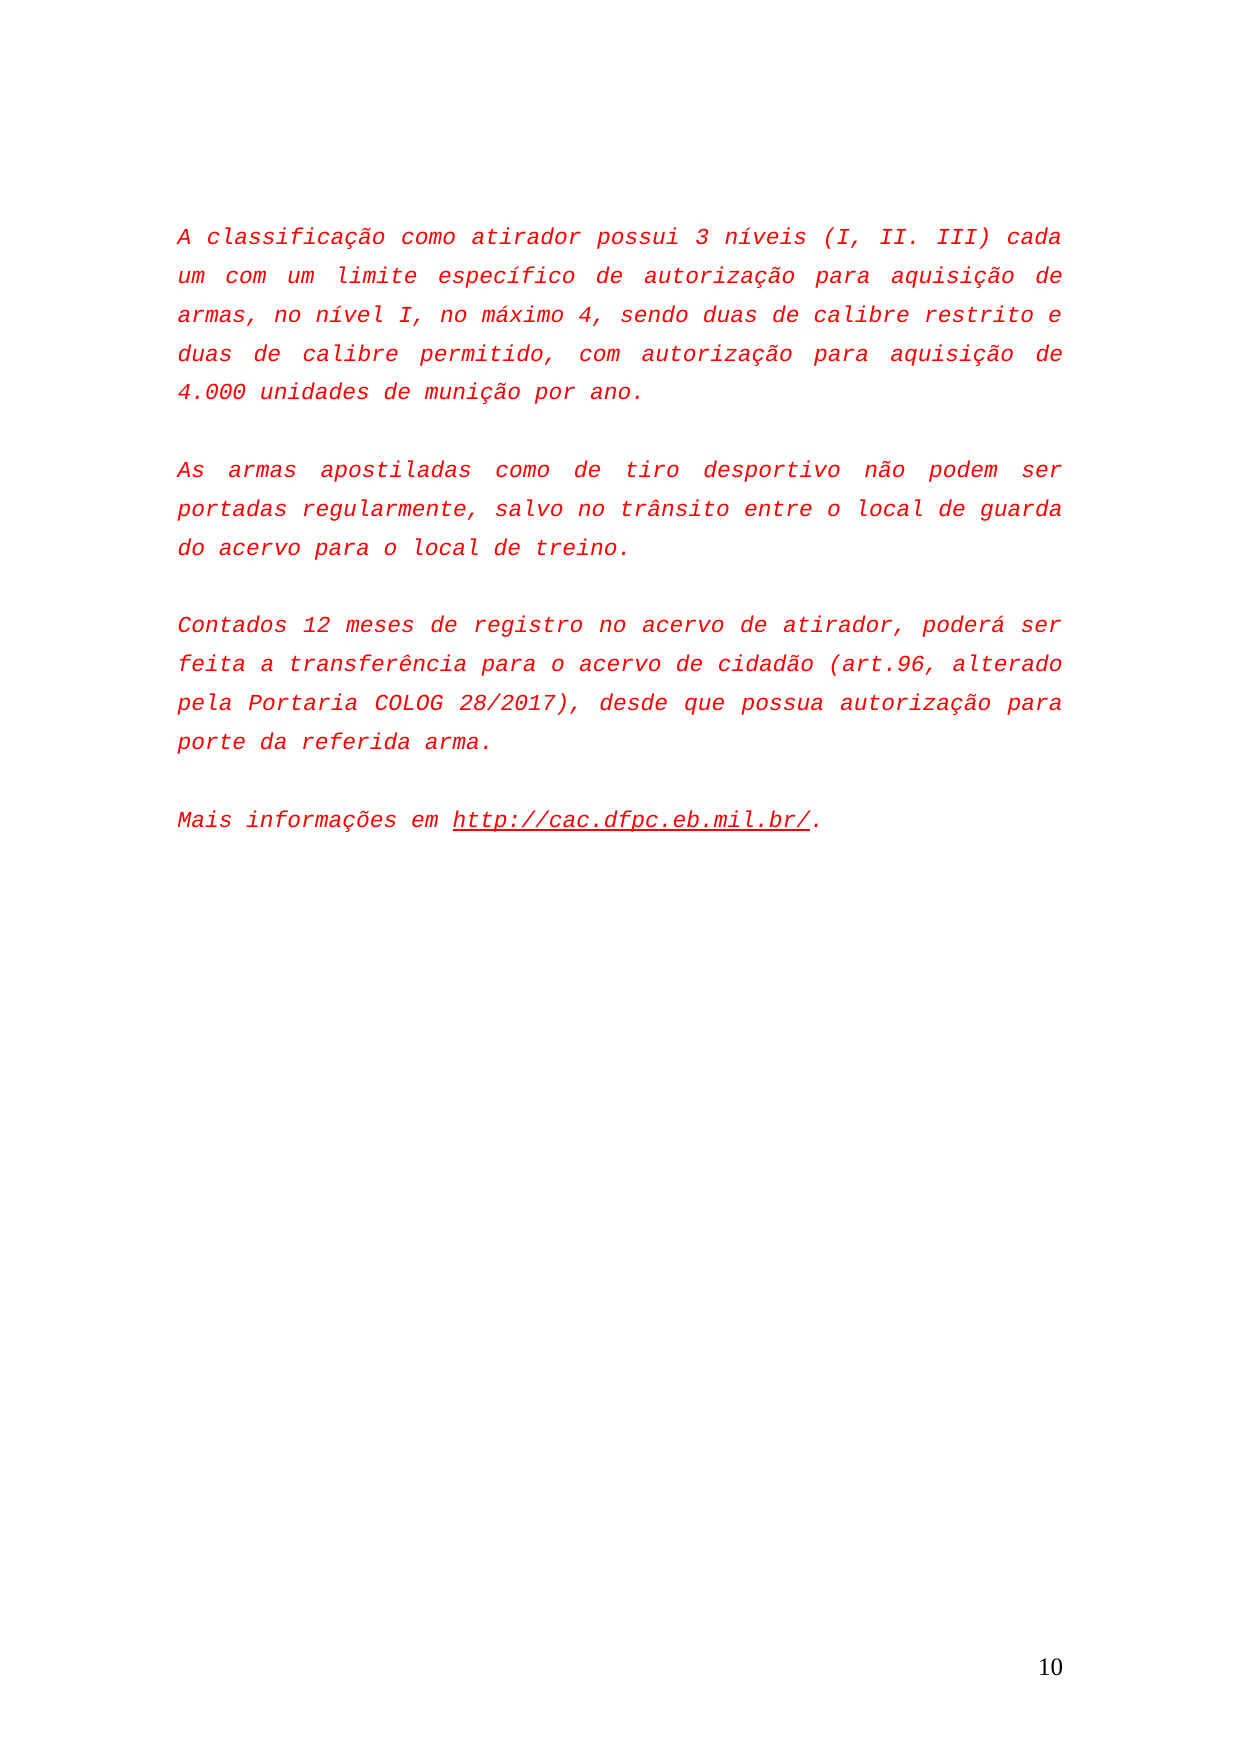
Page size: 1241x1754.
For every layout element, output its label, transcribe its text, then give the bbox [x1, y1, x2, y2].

text As armas apostiladas como de tiro desportivo não podem ser portadas regularmente, salvo no trânsito entre o local de guarda do acervo para o local de treino. [177, 458, 1063, 562]
text Contados 12 meses de registro no acervo de atirador, poderá ser feita a transferência para o acervo de cidadão (art.96, alterado pela Portaria COLOG 28/2017), desde que possua autorização para porte da referida arma. [177, 614, 1063, 756]
text Mais informações em http://cac.dfpc.eb.mil.br/. [177, 808, 1063, 834]
text A classificação como atirador possui 3 níveis (I, II. III) cada um com um limite específico de autorização para aquisição de armas, no nível I, no máximo 4, sendo duas de calibre restrito e duas de calibre permitido, com autorização para aquisição de 4.000 unidades de munição por ano. [177, 225, 1063, 407]
